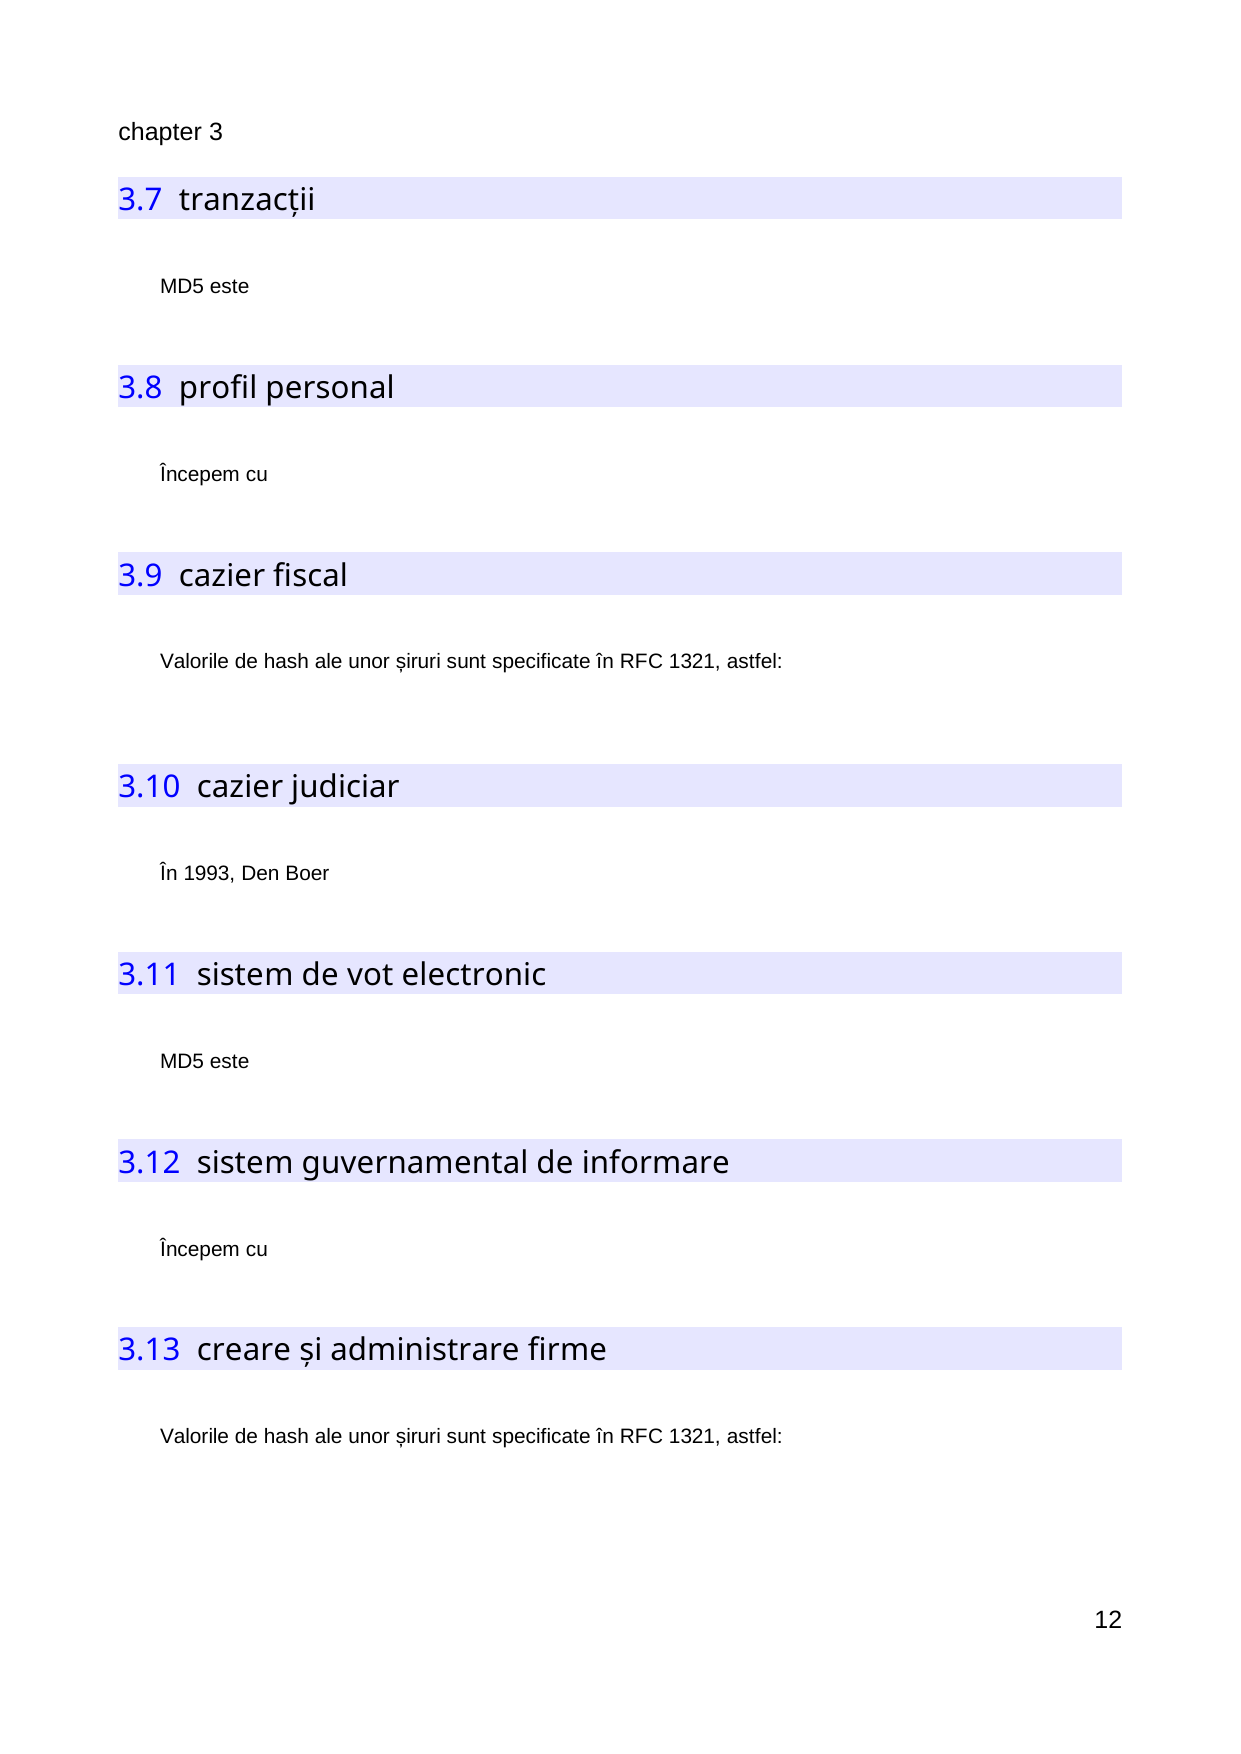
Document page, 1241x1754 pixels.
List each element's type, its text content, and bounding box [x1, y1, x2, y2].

text Valorile de hash ale unor șiruri sunt specificate în RFC 1321, astfel: [118, 1425, 1122, 1448]
subtitle cazier judiciar [118, 764, 1122, 807]
text MD5 este [118, 274, 1122, 298]
text În 1993, Den Boer [118, 862, 1122, 885]
subtitle sistem de vot electronic [118, 952, 1122, 994]
subtitle creare și administrare firme [118, 1327, 1122, 1370]
text Valorile de hash ale unor șiruri sunt specificate în RFC 1321, astfel: [118, 650, 1122, 673]
subtitle cazier fiscal [118, 552, 1122, 595]
subtitle sistem guvernamental de informare [118, 1139, 1122, 1182]
text Începem cu [118, 1237, 1122, 1261]
text Începem cu [118, 462, 1122, 486]
subtitle profil personal [118, 365, 1122, 407]
subtitle tranzacții [118, 177, 1122, 219]
text MD5 este [118, 1049, 1122, 1073]
